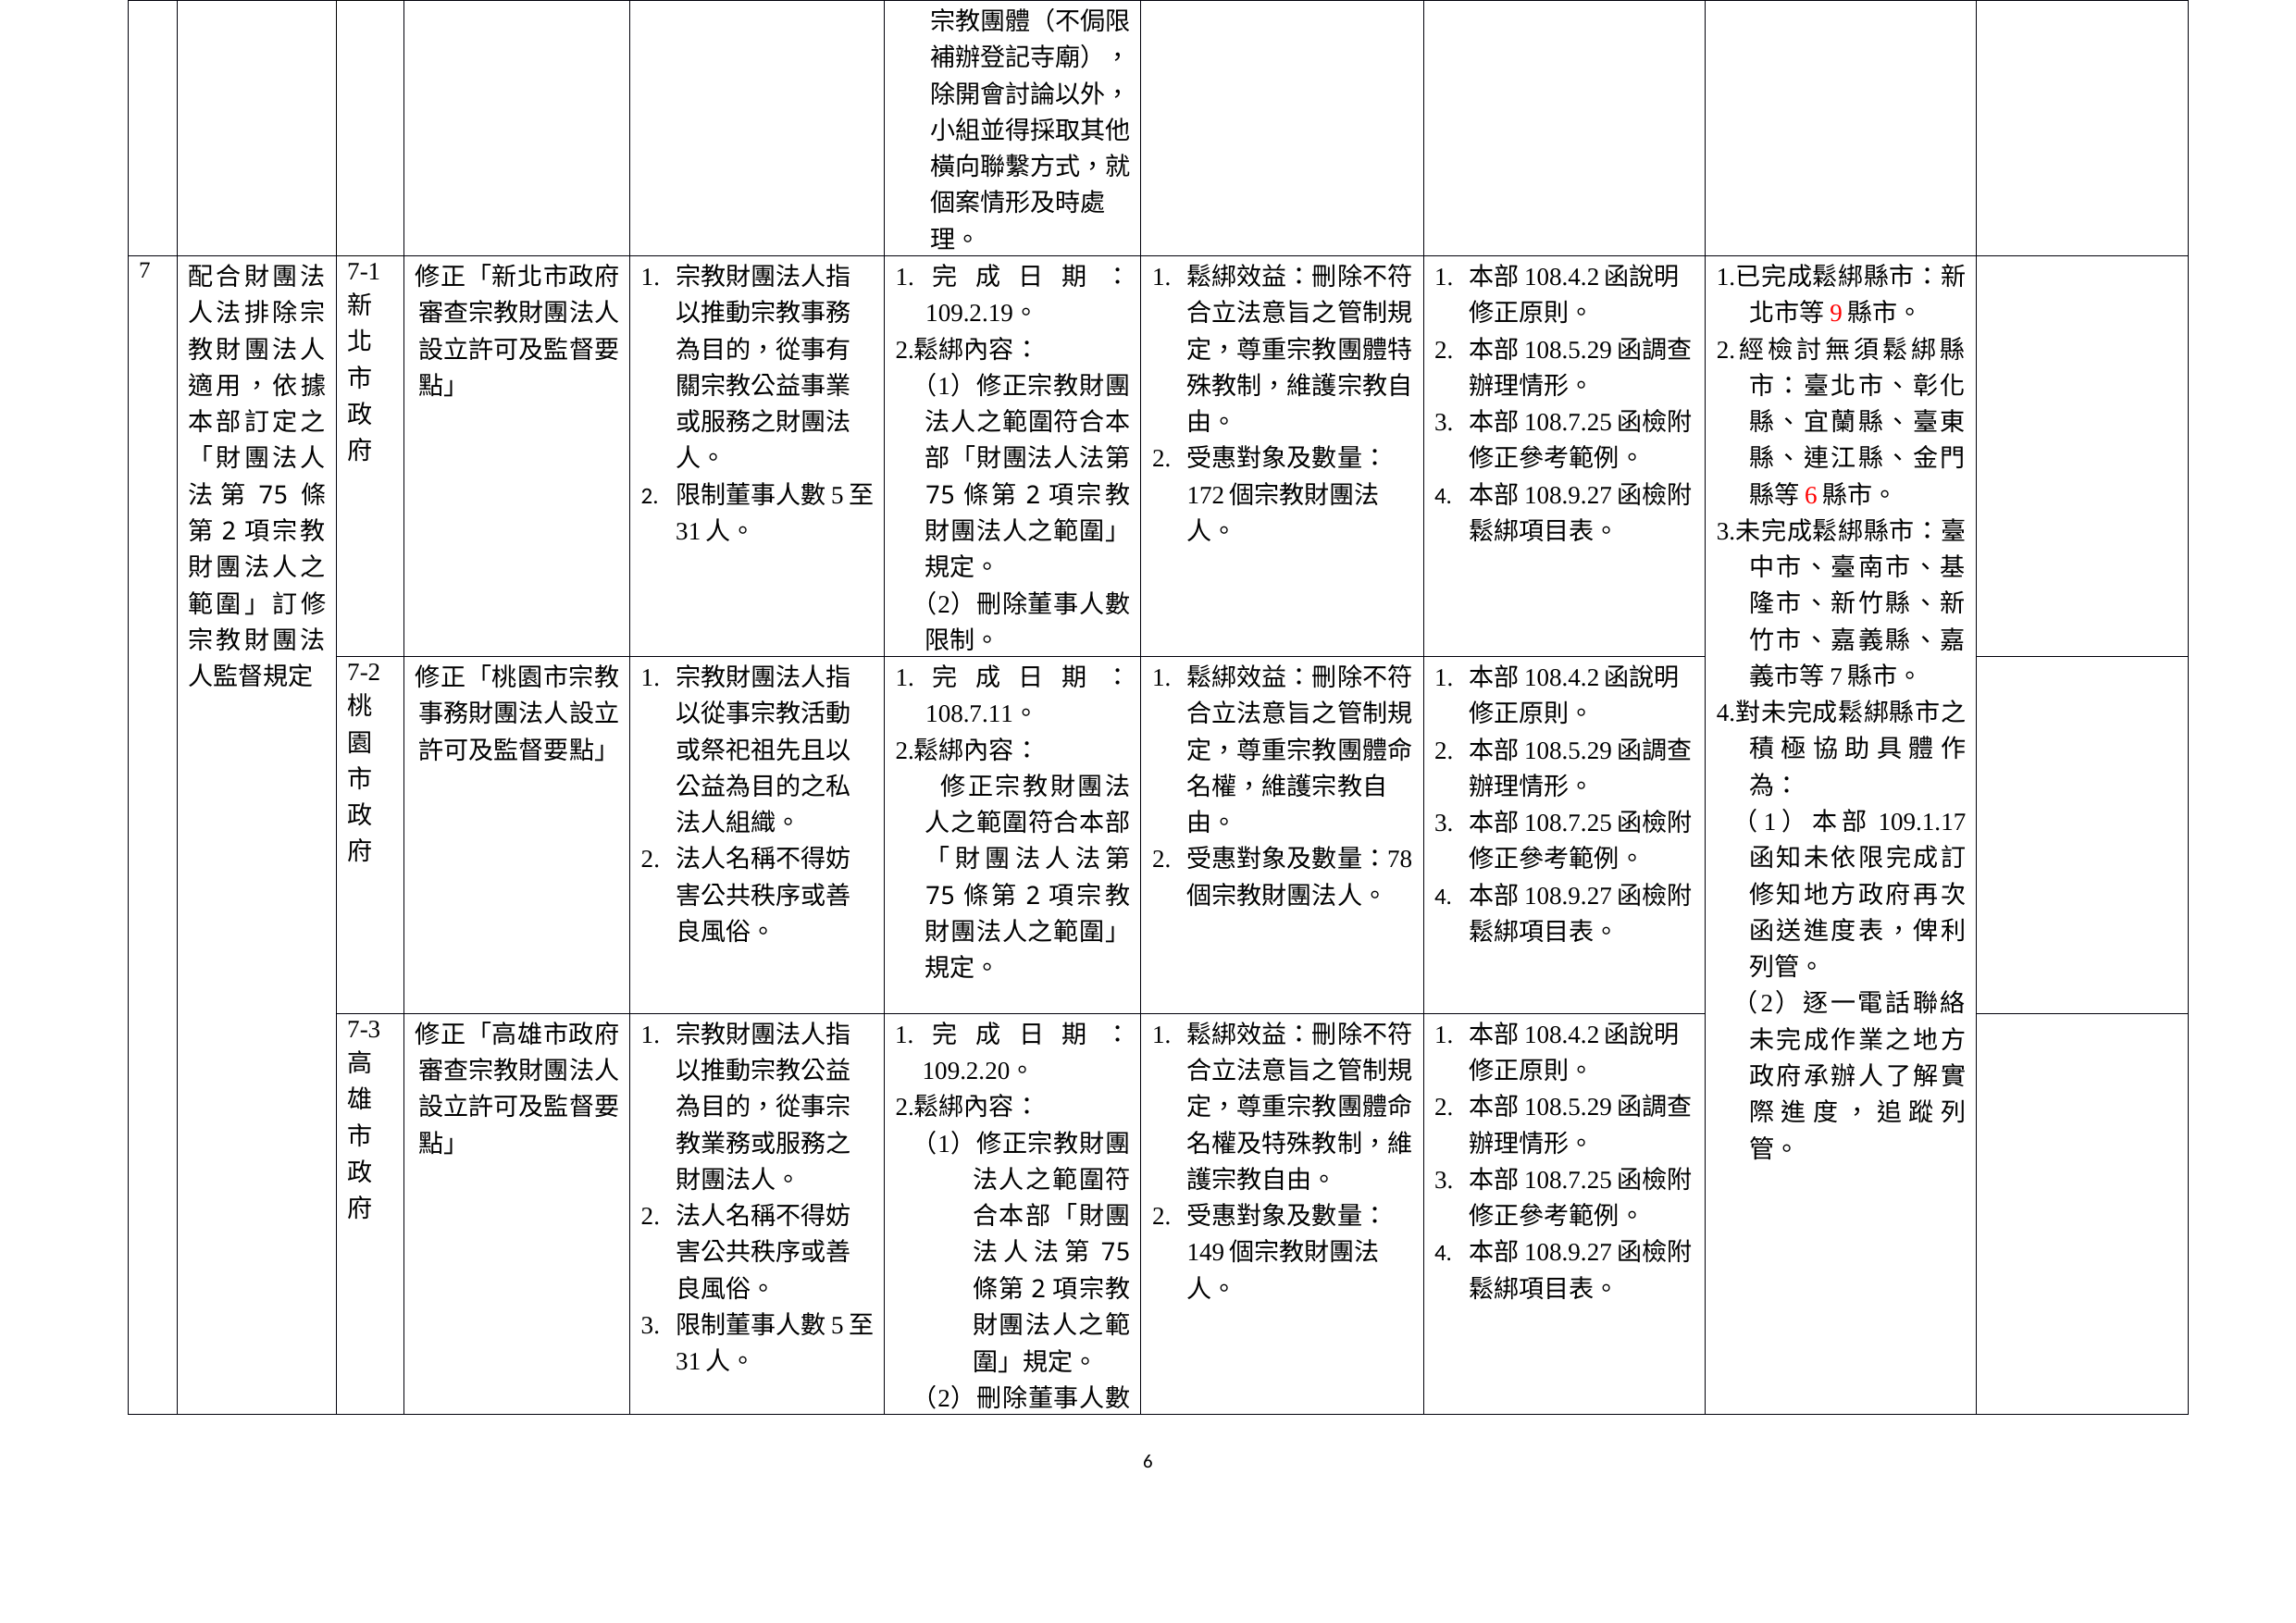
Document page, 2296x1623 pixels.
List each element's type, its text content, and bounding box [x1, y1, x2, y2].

table_cell 1.完成日期：109.2.20。 2.鬆綁內容： （1）修正宗教財團法人之範圍符合本部「財團法人法第75條第2項宗教財團法人之範圍」規定。 （2）刪除董事人數 [885, 1014, 1140, 1414]
table_cell 7 [129, 256, 177, 1414]
table_cell 宗教財團法人指以從事宗教活動或祭祀祖先且以公益為目的之私法人組織。 法人名稱不得妨害公共秩序或善良風俗。 [630, 657, 884, 1013]
table_cell 1.完成日期：109.2.19。 2.鬆綁內容： （1）修正宗教財團法人之範圍符合本部「財團法人法第75條第2項宗教財團法人之範圍」規定。 （2）刪除董事人數限制。 [885, 256, 1140, 656]
table_cell 本部108.4.2函說明修正原則。 本部108.5.29函調查辦理情形。 本部108.7.25函檢附修正參考範例。 本部108.9.27函檢附鬆綁項目表。 [1424, 1014, 1705, 1414]
table_cell 鬆綁效益：刪除不符合立法意旨之管制規定，尊重宗教團體命名權，維護宗教自由。 受惠對象及數量：78個宗教財團法人。 [1141, 657, 1423, 1013]
table_cell 1.完成日期：108.7.11。 2.鬆綁內容： 修正宗教財團法人之範圍符合本部「財團法人法第75條第2項宗教財團法人之範圍」規定。 [885, 657, 1140, 1013]
table_cell 1.已完成鬆綁縣市：新北市等9縣市。 2.經檢討無須鬆綁縣市：臺北市、彰化縣、宜蘭縣、臺東縣、連江縣、金門縣等6縣市。 3.未完成鬆綁縣市：臺中市、臺南市、基隆市、新竹縣、新竹市、嘉義縣、嘉義市等7縣市。 4.對未完成鬆綁縣市之積極協助具體作為： （1）本部109.1.17函知未依限完成訂修知地方政府再次函送進度表，俾利列管。 （2）逐一電話聯絡未完成作業之地方政府承辦人了解實際進度，追蹤列管。 [1706, 256, 1976, 1414]
table_cell 修正「高雄市政府審查宗教財團法人設立許可及監督要點」 [404, 1014, 629, 1414]
table_cell 本部108.4.2函說明修正原則。 本部108.5.29函調查辦理情形。 本部108.7.25函檢附修正參考範例。 本部108.9.27函檢附鬆綁項目表。 [1424, 256, 1705, 656]
table_cell [129, 1, 177, 255]
table_cell [404, 1, 629, 255]
table_cell [337, 1, 403, 255]
table_cell [1424, 1, 1705, 255]
table_cell [1977, 657, 2188, 1013]
table_cell 修正「桃園市宗教事務財團法人設立許可及監督要點」 [404, 657, 629, 1013]
table_cell 7-3 高雄市政府 [337, 1014, 403, 1414]
table_cell 鬆綁效益：刪除不符合立法意旨之管制規定，尊重宗教團體特殊教制，維護宗教自由。 受惠對象及數量：172個宗教財團法人。 [1141, 256, 1423, 656]
table_cell [178, 1, 336, 255]
table_cell [1977, 1014, 2188, 1414]
table_cell 配合財團法人法排除宗教財團法人適用，依據本部訂定之「財團法人法第75條第2項宗教財團法人之範圍」訂修宗教財團法人監督規定 [178, 256, 336, 1414]
table_cell 宗教財團法人指以推動宗教公益為目的，從事宗教業務或服務之財團法人。 法人名稱不得妨害公共秩序或善良風俗。 限制董事人數5至31人。 [630, 1014, 884, 1414]
table_cell 完成日期： 臺北市：109.02.21 臺中市：109.03.17 臺南市：109.03.17 新竹縣：109.03.06 苗栗縣： 109.03.11 彰化縣：109.03.05 南投縣：109.02.26 雲林縣：109.02.15 嘉義縣：109.03.16 臺東縣：109.02.14 花蓮縣：109.03.13 宜蘭縣：109.03.25 基隆市：109.03.27 新竹市：109.03.06 嘉義市：109.03.12 澎湖縣：109.03.18 金門縣：109.02.13 連江縣：109.03.02 鬆綁內容：擴大小組輔導對象為所有宗教團體（不侷限補辦登記寺廟），除開會討論以外，小組並得採取其他橫向聯繫方式，就個案情形及時處理。 [885, 1, 1140, 255]
table_cell 7-2 桃園市政府 [337, 657, 403, 1013]
table_cell [1706, 1, 1976, 255]
table_cell 宗教財團法人指以推動宗教事務為目的，從事有關宗教公益事業或服務之財團法人。 限制董事人數5至31人。 [630, 256, 884, 656]
table_cell [1977, 256, 2188, 656]
table_cell 7-1 新北市政府 [337, 256, 403, 656]
table_cell [1141, 1, 1423, 255]
table_cell [1977, 1, 2188, 255]
table_cell 鬆綁效益：刪除不符合立法意旨之管制規定，尊重宗教團體命名權及特殊教制，維護宗教自由。 受惠對象及數量：149個宗教財團法人。 [1141, 1014, 1423, 1414]
table_cell 本部108.4.2函說明修正原則。 本部108.5.29函調查辦理情形。 本部108.7.25函檢附修正參考範例。 本部108.9.27函檢附鬆綁項目表。 [1424, 657, 1705, 1013]
table_cell 修正「新北市政府審查宗教財團法人設立許可及監督要點」 [404, 256, 629, 656]
table_cell [630, 1, 884, 255]
